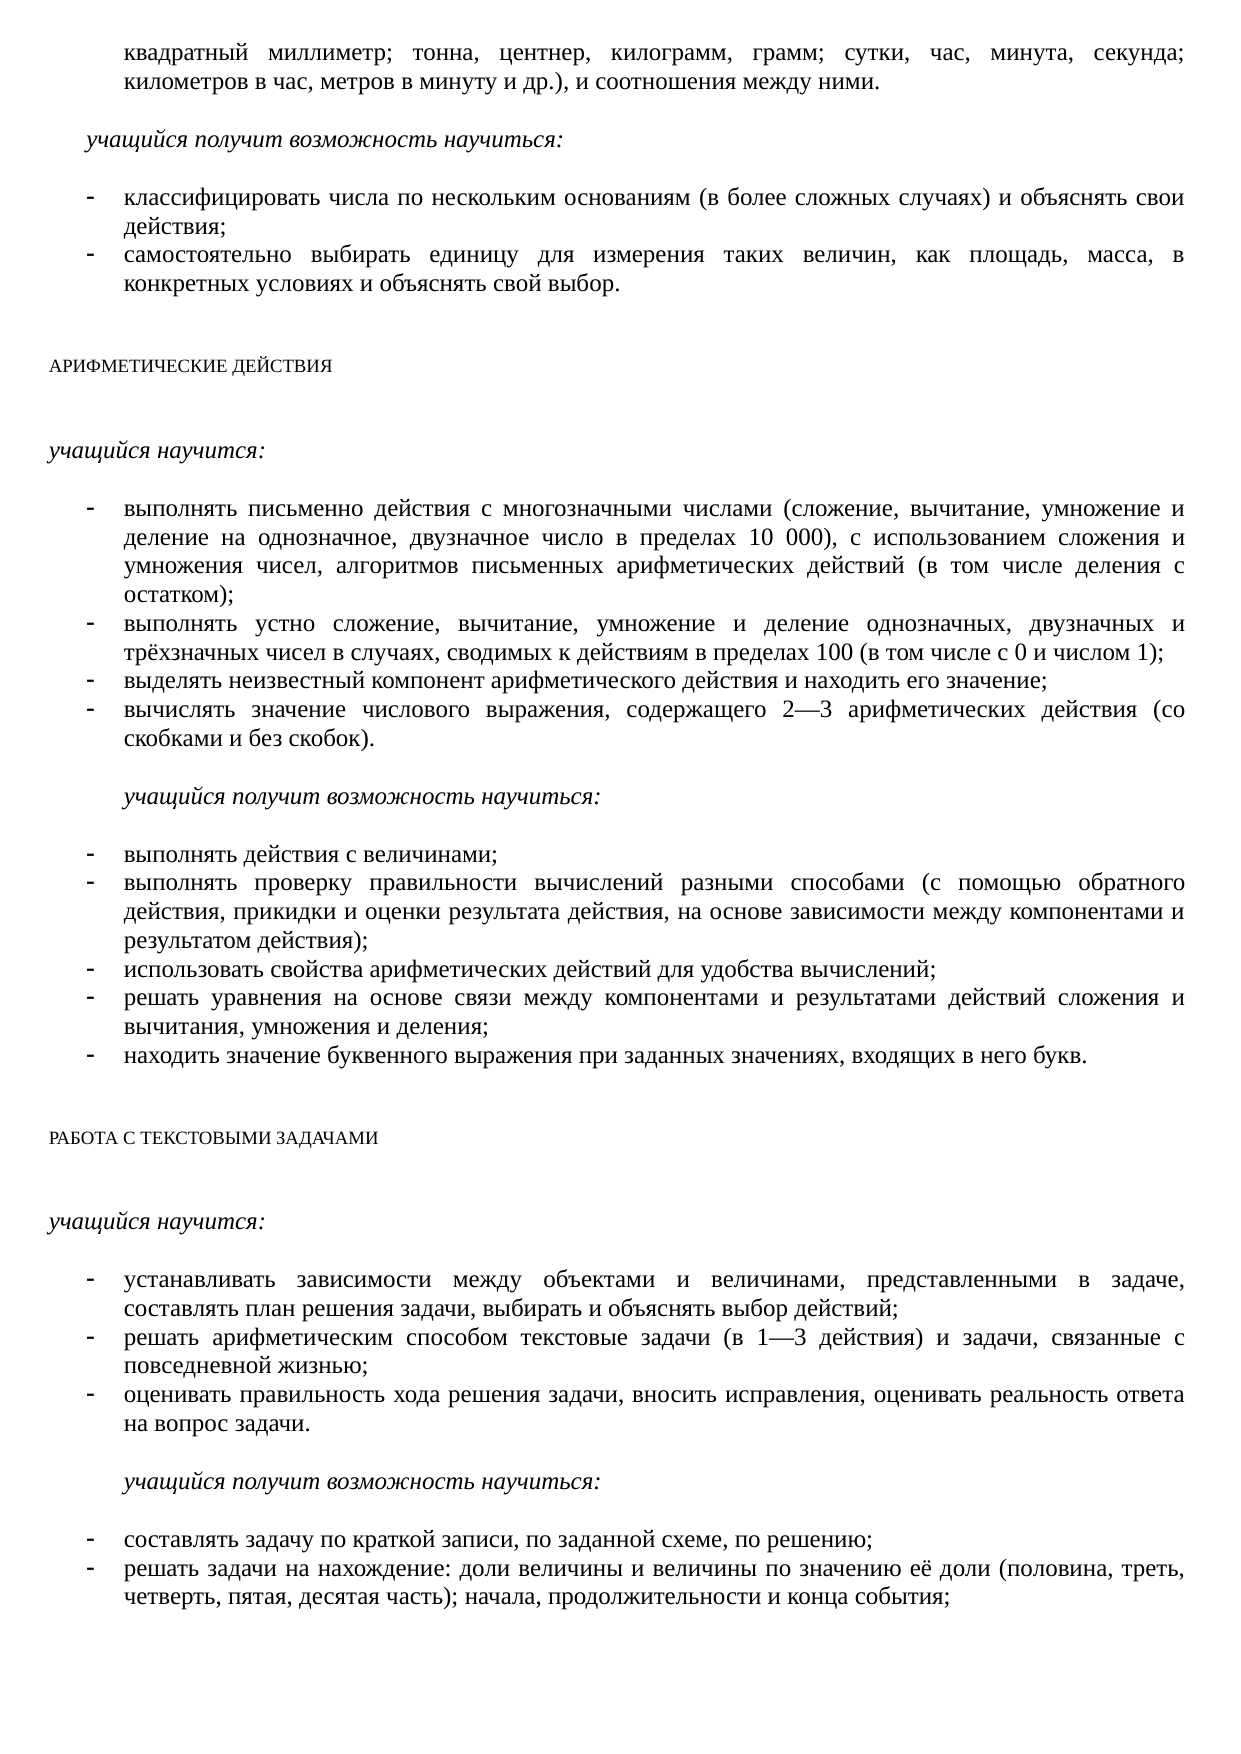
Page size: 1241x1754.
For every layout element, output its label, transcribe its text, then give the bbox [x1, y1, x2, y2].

text учащийся получит возможность научиться: [123, 1466, 1186, 1495]
text РАБОТА С ТЕКСТОВЫМИ ЗАДАЧАМИ [48, 1127, 1186, 1148]
text учащийся научится: [48, 1206, 1186, 1235]
text учащийся получит возможность научиться: [86, 124, 1186, 153]
list составлять задачу по краткой записи, по заданной схеме, по решению; [86, 1524, 1186, 1553]
list выполнять действия с величинами; [86, 839, 1186, 867]
list квадратный миллиметр; тонна, центнер, килограмм, грамм; сутки, час, минута, секунда; километров в час, метров в минуту и др.), и соотношения между ними. [86, 37, 1186, 95]
list вычислять значение числового выражения, содержащего 2—3 арифметических действия (со скобками и без скобок). [86, 694, 1186, 752]
list решать задачи на нахождение: доли величины и величины по значению её доли (половина, треть, четверть, пятая, десятая часть); начала, продолжительности и конца события; [86, 1553, 1186, 1610]
list использовать свойства арифметических действий для удобства вычислений; [86, 954, 1186, 982]
list решать уравнения на основе связи между компонентами и результатами действий сложения и вычитания, умножения и деления; [86, 982, 1186, 1040]
list устанавливать зависимости между объектами и величинами, представленными в задаче, составлять план решения задачи, выбирать и объяснять выбор действий; [86, 1264, 1186, 1322]
list выполнять письменно действия с многозначными числами (сложение, вычитание, умножение и деление на однозначное, двузначное число в пределах 10 000), с использованием сложения и умножения чисел, алгоритмов письменных арифметических действий (в том числе деления с остатком); [86, 493, 1186, 608]
list выполнять проверку правильности вычислений разными способами (с помощью обратного действия, прикидки и оценки результата действия, на основе зависимости между компонентами и результатом действия); [86, 867, 1186, 954]
list классифицировать числа по нескольким основаниям (в более сложных случаях) и объяснять свои действия; [86, 182, 1186, 239]
text учащийся научится: [48, 435, 1186, 464]
list оценивать правильность хода решения задачи, вносить исправления, оценивать реальность ответа на вопрос задачи. [86, 1379, 1186, 1437]
list самостоятельно выбирать единицу для измерения таких величин, как площадь, масса, в конкретных условиях и объяснять свой выбор. [86, 239, 1186, 297]
text учащийся получит возможность научиться: [123, 781, 1186, 809]
text АРИФМЕТИЧЕСКИЕ ДЕЙСТВИЯ [48, 355, 1186, 377]
list находить значение буквенного выражения при заданных значениях, входящих в него букв. [86, 1040, 1186, 1069]
list выполнять устно сложение, вычитание, умножение и деление однозначных, двузначных и трёхзначных чисел в случаях, сводимых к действиям в пределах 100 (в том числе с 0 и числом 1); [86, 608, 1186, 665]
list выделять неизвестный компонент арифметического действия и находить его значение; [86, 665, 1186, 694]
list решать арифметическим способом текстовые задачи (в 1—3 действия) и задачи, связанные с повседневной жизнью; [86, 1322, 1186, 1379]
